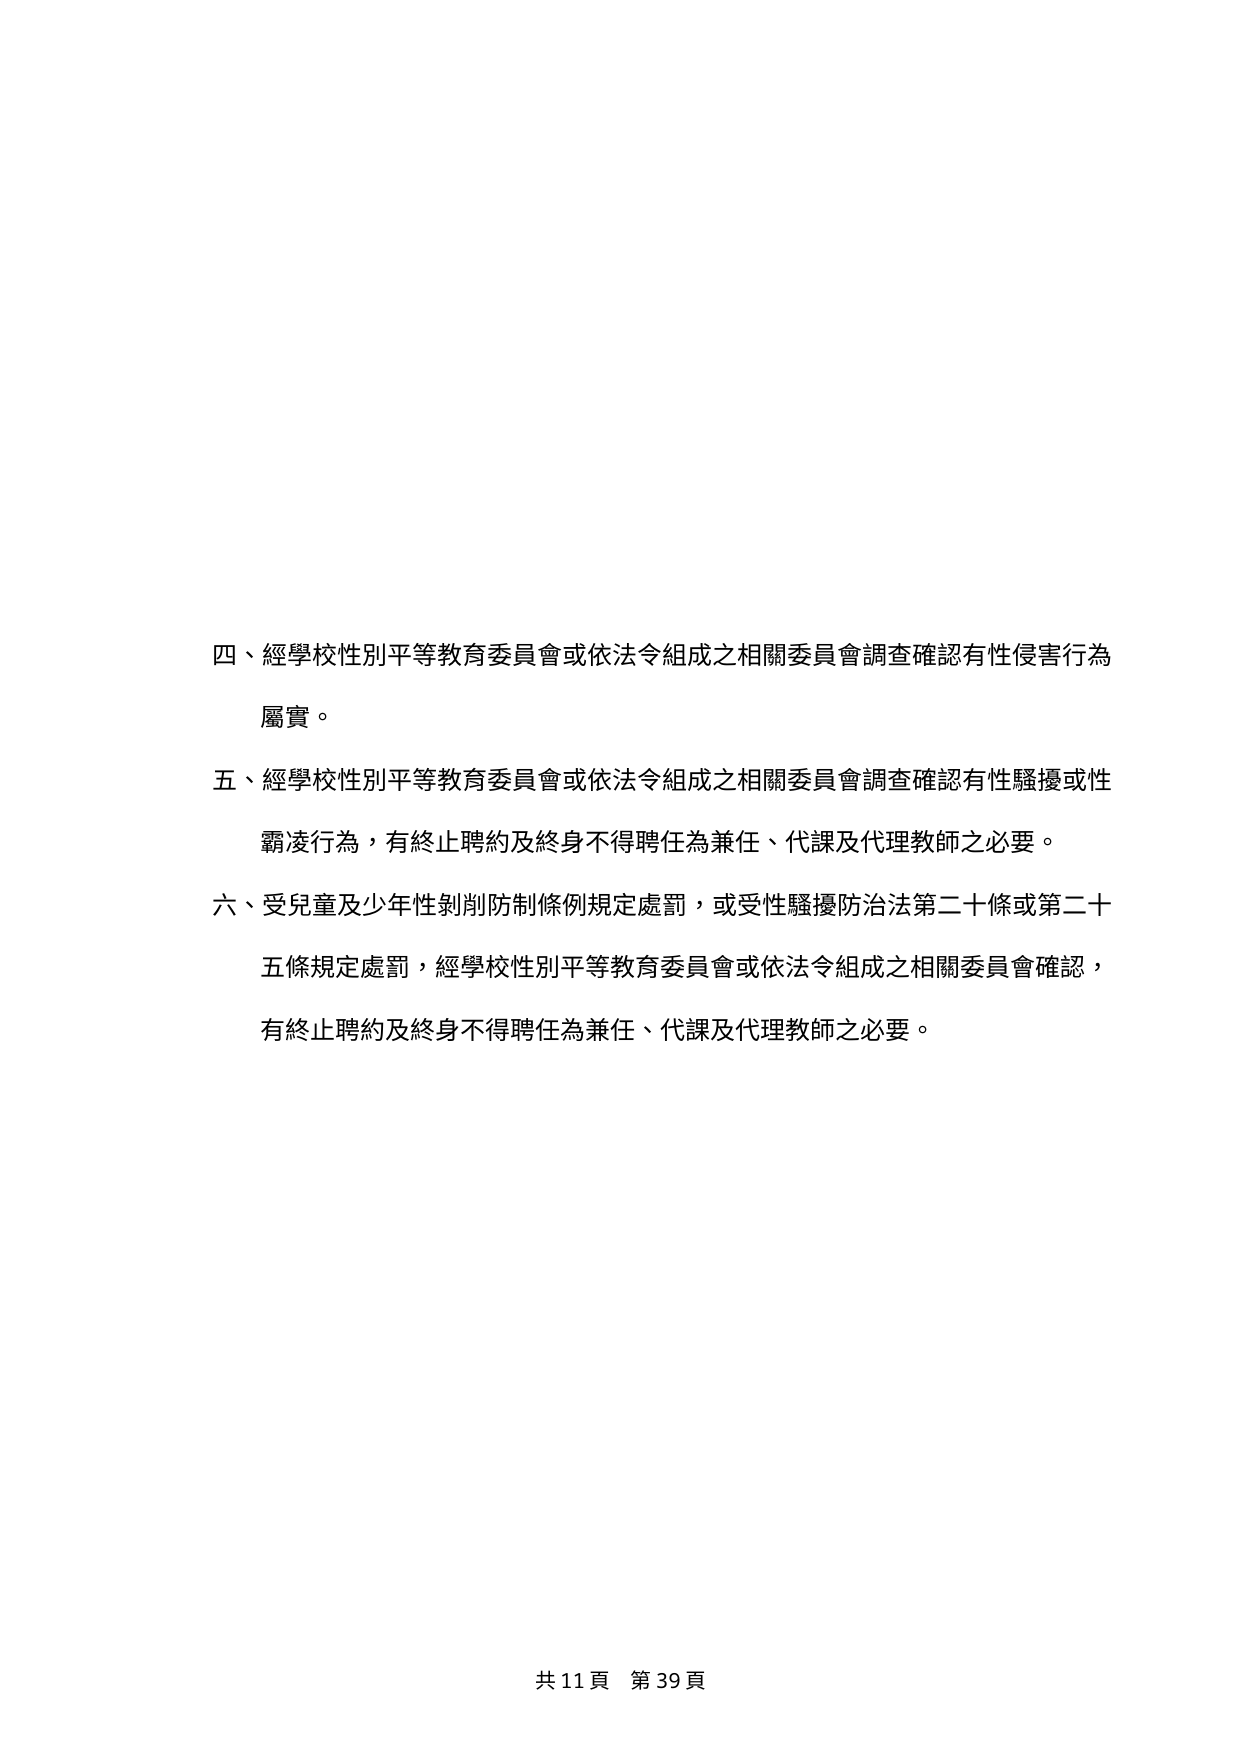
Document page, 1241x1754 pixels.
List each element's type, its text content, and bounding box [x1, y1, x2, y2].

text 五、經學校性別平等教育委員會或依法令組成之相關委員會調查確認有性騷擾或性霸凌行為，有終止聘約及終身不得聘任為兼任、代課及代理教師之必要。 [212, 737, 1128, 862]
text 六、受兒童及少年性剝削防制條例規定處罰，或受性騷擾防治法第二十條或第二十五條規定處罰，經學校性別平等教育委員會或依法令組成之相關委員會確認，有終止聘約及終身不得聘任為兼任、代課及代理教師之必要。 [212, 862, 1128, 1049]
text 四、經學校性別平等教育委員會或依法令組成之相關委員會調查確認有性侵害行為屬實。 [212, 612, 1128, 737]
